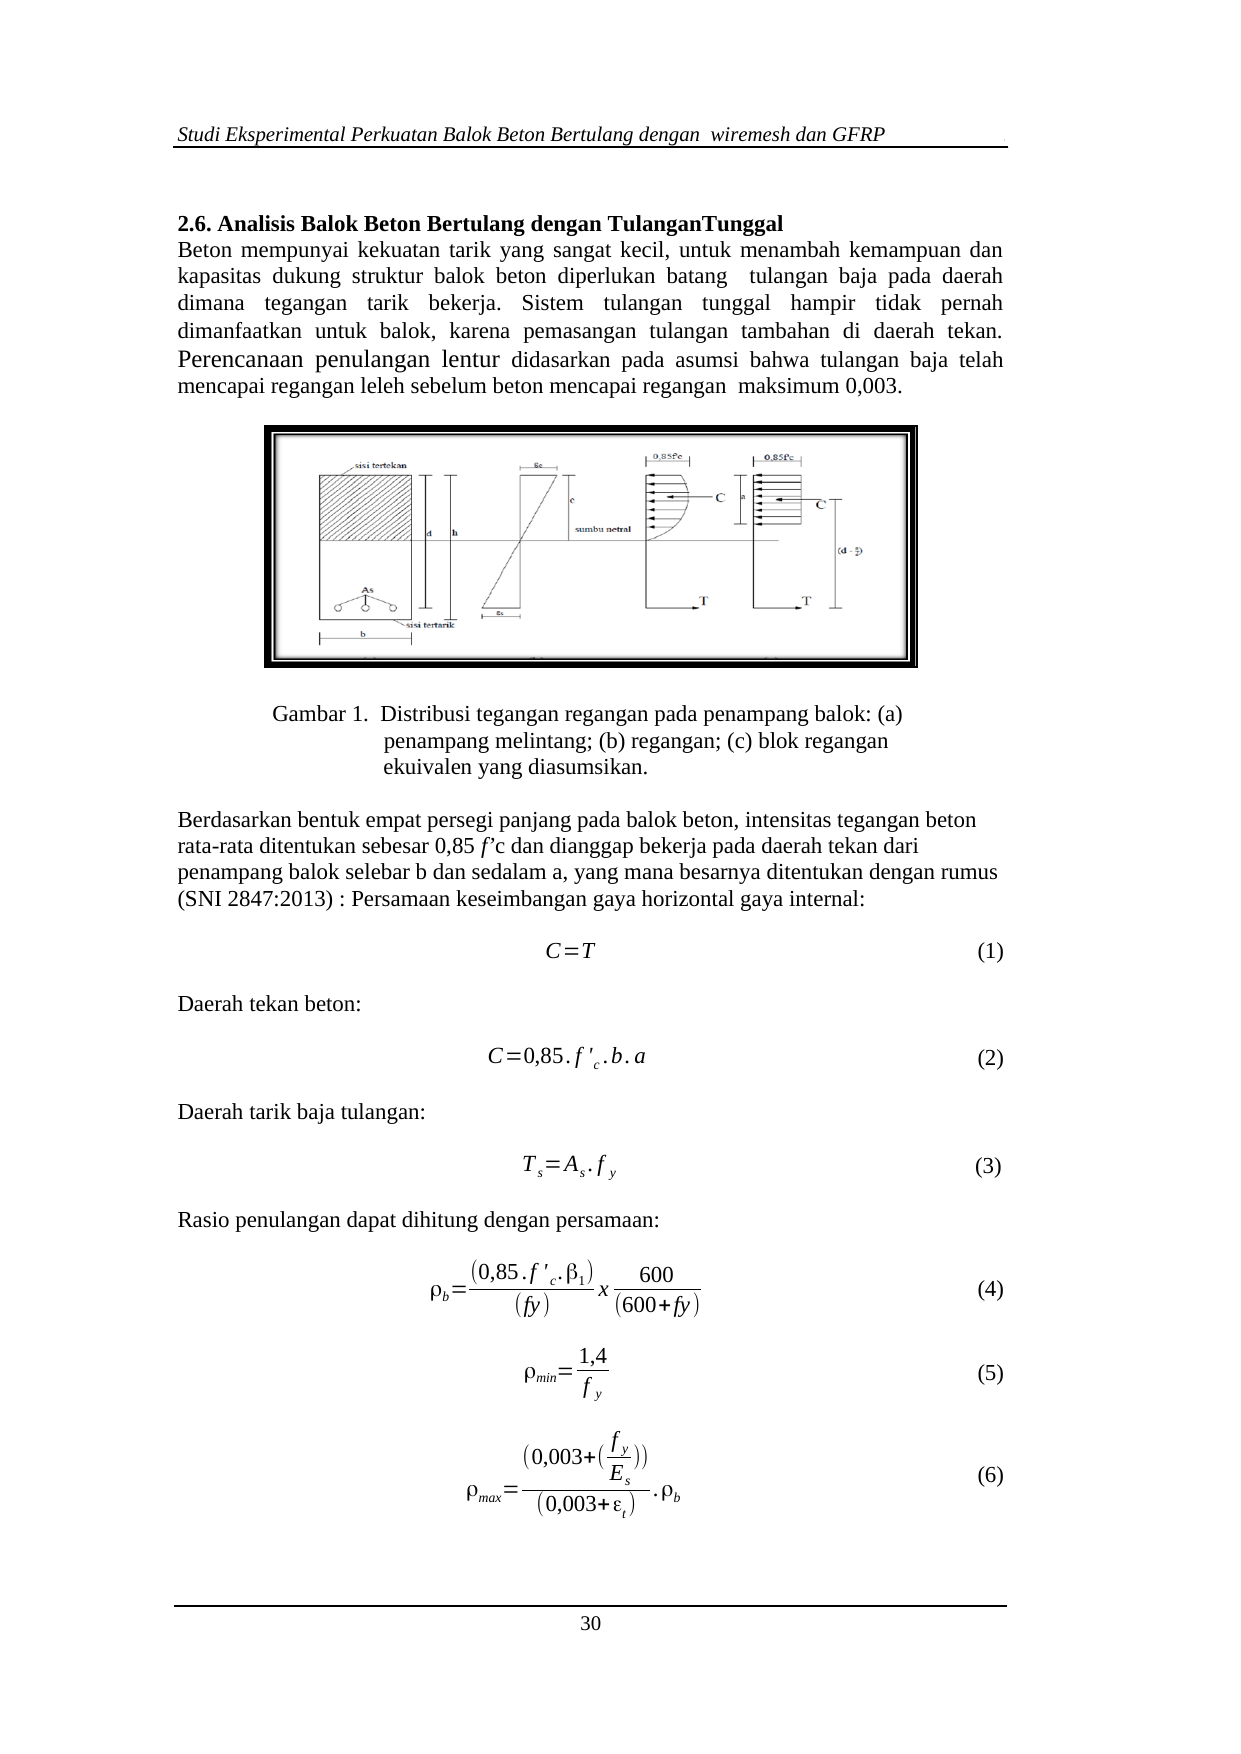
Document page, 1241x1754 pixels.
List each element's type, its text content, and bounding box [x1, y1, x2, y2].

text (3) [177, 1151, 1002, 1180]
text (1) [177, 937, 1004, 964]
text Daerah tekan beton: [177, 990, 1004, 1017]
picture [266, 427, 916, 666]
text penampang melintang; (b) regangan; (c) blok regangan [177, 727, 1004, 753]
text Rasio penulangan dapat dihitung dengan persamaan: [177, 1206, 1004, 1232]
text Gambar 1. Distribusi tegangan regangan pada penampang balok: (a) [177, 700, 1004, 727]
text (6) [177, 1427, 1004, 1520]
text Beton mempunyai kekuatan tarik yang sangat kecil, untuk menambah kemampuan dan kapasitas dukung struktur balok beton diperlukan batang tulangan baja pada daerah dimana tegangan tarik bekerja. Sistem tulangan tunggal hampir tidak pernah dimanfaatkan untuk balok, karena pemasangan tulangan tambahan di daerah tekan. Perencanaan penulangan lentur didasarkan pada asumsi bahwa tulangan baja telah mencapai regangan leleh sebelum beton mencapai regangan maksimum 0,003. [177, 236, 1004, 399]
text Daerah tarik baja tulangan: [177, 1098, 1004, 1124]
text ekuivalen yang diasumsikan. [177, 753, 1004, 779]
text (5) [177, 1343, 1004, 1401]
text 2.6. Analisis Balok Beton Bertulang dengan TulanganTunggal [177, 209, 1004, 236]
text Berdasarkan bentuk empat persegi panjang pada balok beton, intensitas tegangan beton rata-rata ditentukan sebesar 0,85 f’c dan dianggap bekerja pada daerah tekan dari penampang balok selebar b dan sedalam a, yang mana besarnya ditentukan dengan rumus (SNI 2847:2013) : Persamaan keseimbangan gaya horizontal gaya internal: [177, 806, 1004, 911]
text (2) [177, 1043, 1004, 1072]
text (4) [177, 1259, 1004, 1317]
